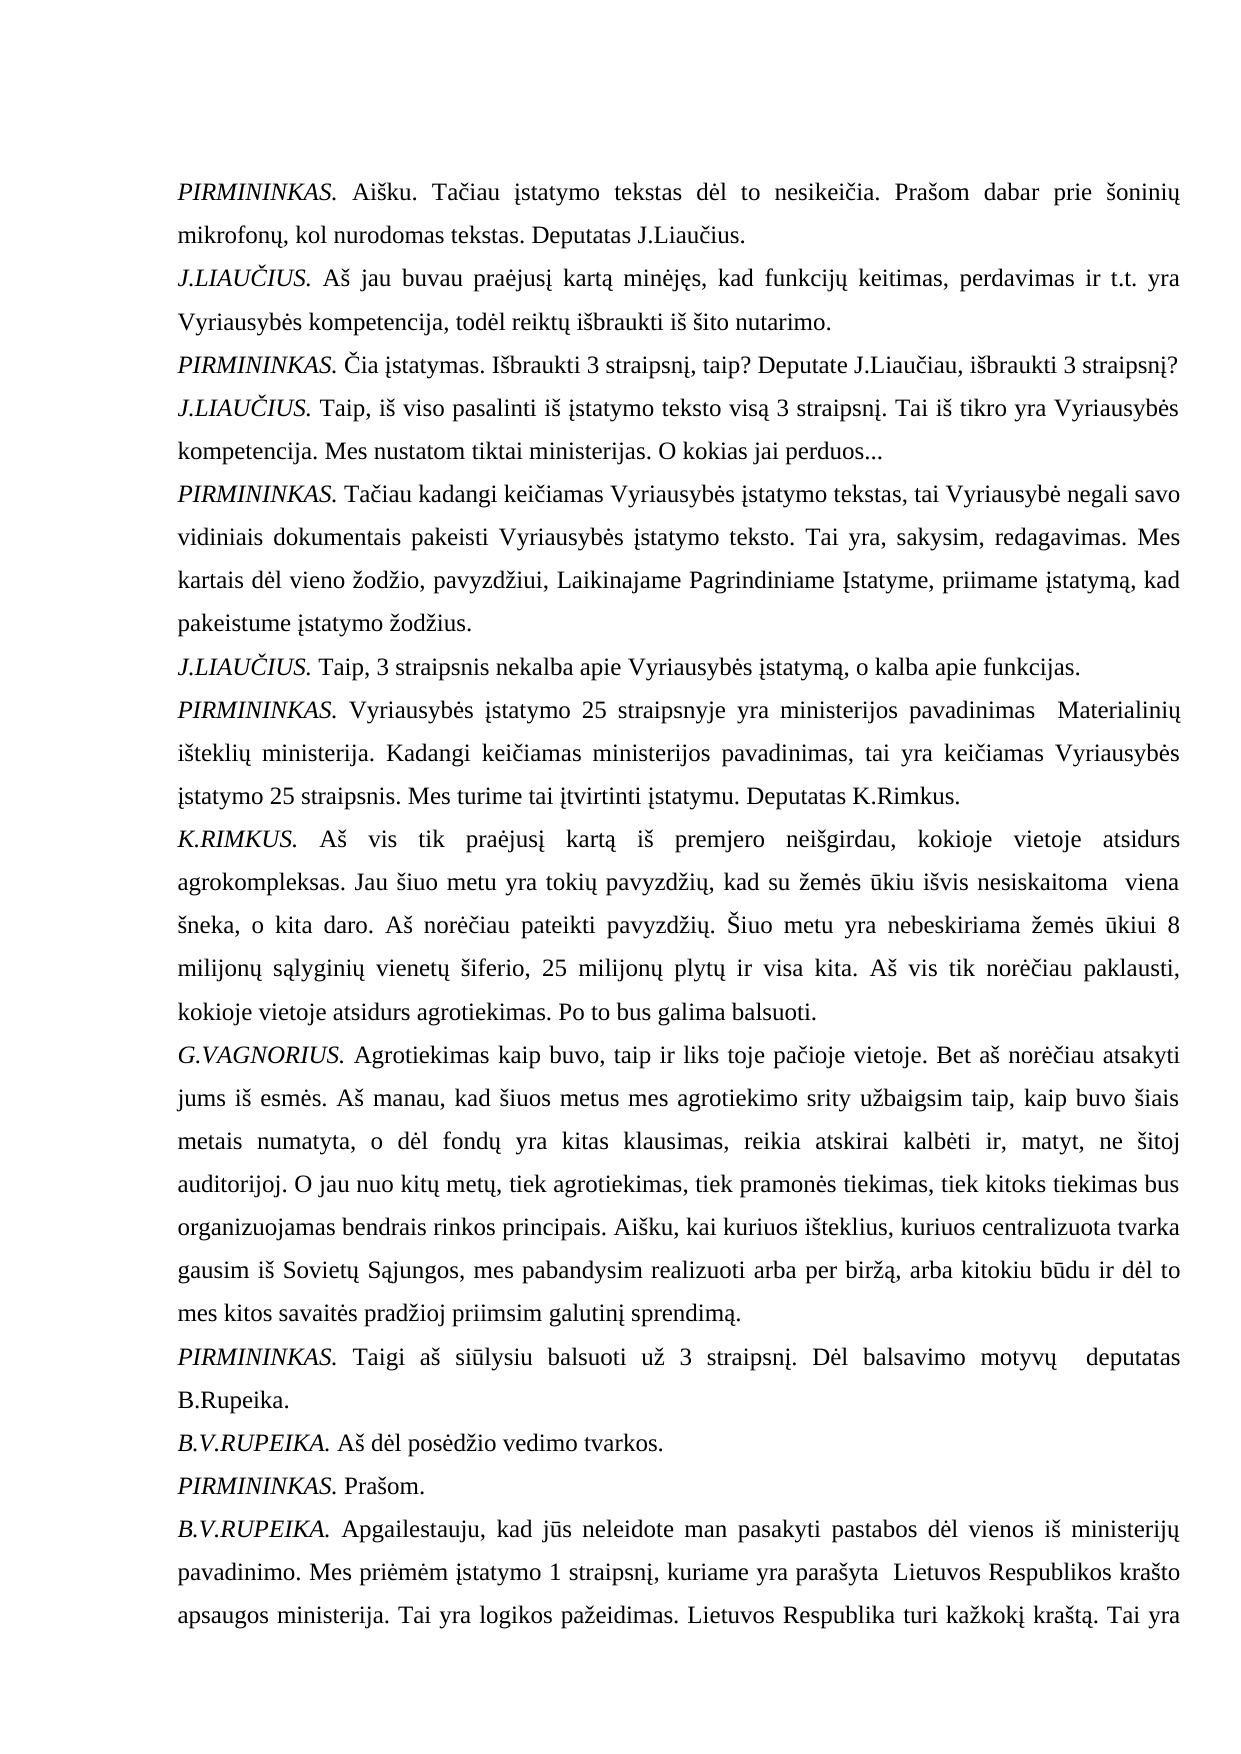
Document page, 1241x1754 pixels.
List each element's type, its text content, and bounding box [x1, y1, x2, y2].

text PIRMININKAS. Aišku. Tačiau įstatymo tekstas dėl to nesikeičia. Prašom dabar prie šoninių mikrofonų, kol nurodomas tekstas. Deputatas J.Liaučius. [177, 177, 1181, 249]
text J.LIAUČIUS. Taip, 3 straipsnis nekalba apie Vyriausybės įstatymą, o kalba apie funkcijas. [177, 652, 1181, 680]
text G.VAGNORIUS. Agrotiekimas kaip buvo, taip ir liks toje pačioje vietoje. Bet aš norėčiau atsakyti jums iš esmės. Aš manau, kad šiuos metus mes agrotiekimo srity užbaigsim taip, kaip buvo šiais metais numatyta, o dėl fondų yra kitas klausimas, reikia atskirai kalbėti ir, matyt, ne šitoj auditorijoj. O jau nuo kitų metų, tiek agrotiekimas, tiek pramonės tiekimas, tiek kitoks tiekimas bus organizuojamas bendrais rinkos principais. Aišku, kai kuriuos išteklius, kuriuos centralizuota tvarka gausim iš Sovietų Sąjungos, mes pabandysim realizuoti arba per biržą, arba kitokiu būdu ir dėl to mes kitos savaitės pradžioj priimsim galutinį sprendimą. [177, 1040, 1181, 1327]
text B.V.RUPEIKA. Apgailestauju, kad jūs neleidote man pasakyti pastabos dėl vienos iš ministerijų pavadinimo. Mes priėmėm įstatymo 1 straipsnį, kuriame yra parašyta Lietuvos Respublikos krašto apsaugos ministerija. Tai yra logikos pažeidimas. Lietuvos Respublika turi kažkokį kraštą. Tai yra [177, 1514, 1181, 1629]
text PIRMININKAS. Prašom. [177, 1471, 1181, 1500]
text B.V.RUPEIKA. Aš dėl posėdžio vedimo tvarkos. [177, 1428, 1181, 1457]
text J.LIAUČIUS. Taip, iš viso pasalinti iš įstatymo teksto visą 3 straipsnį. Tai iš tikro yra Vyriausybės kompetencija. Mes nustatom tiktai ministerijas. O kokias jai perduos... [177, 393, 1181, 465]
text J.LIAUČIUS. Aš jau buvau praėjusį kartą minėjęs, kad funkcijų keitimas, perdavimas ir t.t. yra Vyriausybės kompetencija, todėl reiktų išbraukti iš šito nutarimo. [177, 263, 1181, 335]
text PIRMININKAS. Vyriausybės įstatymo 25 straipsnyje yra ministerijos pavadinimas Materialinių išteklių ministerija. Kadangi keičiamas ministerijos pavadinimas, tai yra keičiamas Vyriausybės įstatymo 25 straipsnis. Mes turime tai įtvirtinti įstatymu. Deputatas K.Rimkus. [177, 695, 1181, 810]
text PIRMININKAS. Taigi aš siūlysiu balsuoti už 3 straipsnį. Dėl balsavimo motyvų deputatas B.Rupeika. [177, 1342, 1181, 1413]
text K.RIMKUS. Aš vis tik praėjusį kartą iš premjero neišgirdau, kokioje vietoje atsidurs agrokompleksas. Jau šiuo metu yra tokių pavyzdžių, kad su žemės ūkiu išvis nesiskaitoma viena šneka, o kita daro. Aš norėčiau pateikti pavyzdžių. Šiuo metu yra nebeskiriama žemės ūkiui 8 milijonų sąlyginių vienetų šiferio, 25 milijonų plytų ir visa kita. Aš vis tik norėčiau paklausti, kokioje vietoje atsidurs agrotiekimas. Po to bus galima balsuoti. [177, 824, 1181, 1025]
text PIRMININKAS. Čia įstatymas. Išbraukti 3 straipsnį, taip? Deputate J.Liaučiau, išbraukti 3 straipsnį? [177, 350, 1181, 378]
text PIRMININKAS. Tačiau kadangi keičiamas Vyriausybės įstatymo tekstas, tai Vyriausybė negali savo vidiniais dokumentais pakeisti Vyriausybės įstatymo teksto. Tai yra, sakysim, redagavimas. Mes kartais dėl vieno žodžio, pavyzdžiui, Laikinajame Pagrindiniame Įstatyme, priimame įstatymą, kad pakeistume įstatymo žodžius. [177, 479, 1181, 637]
